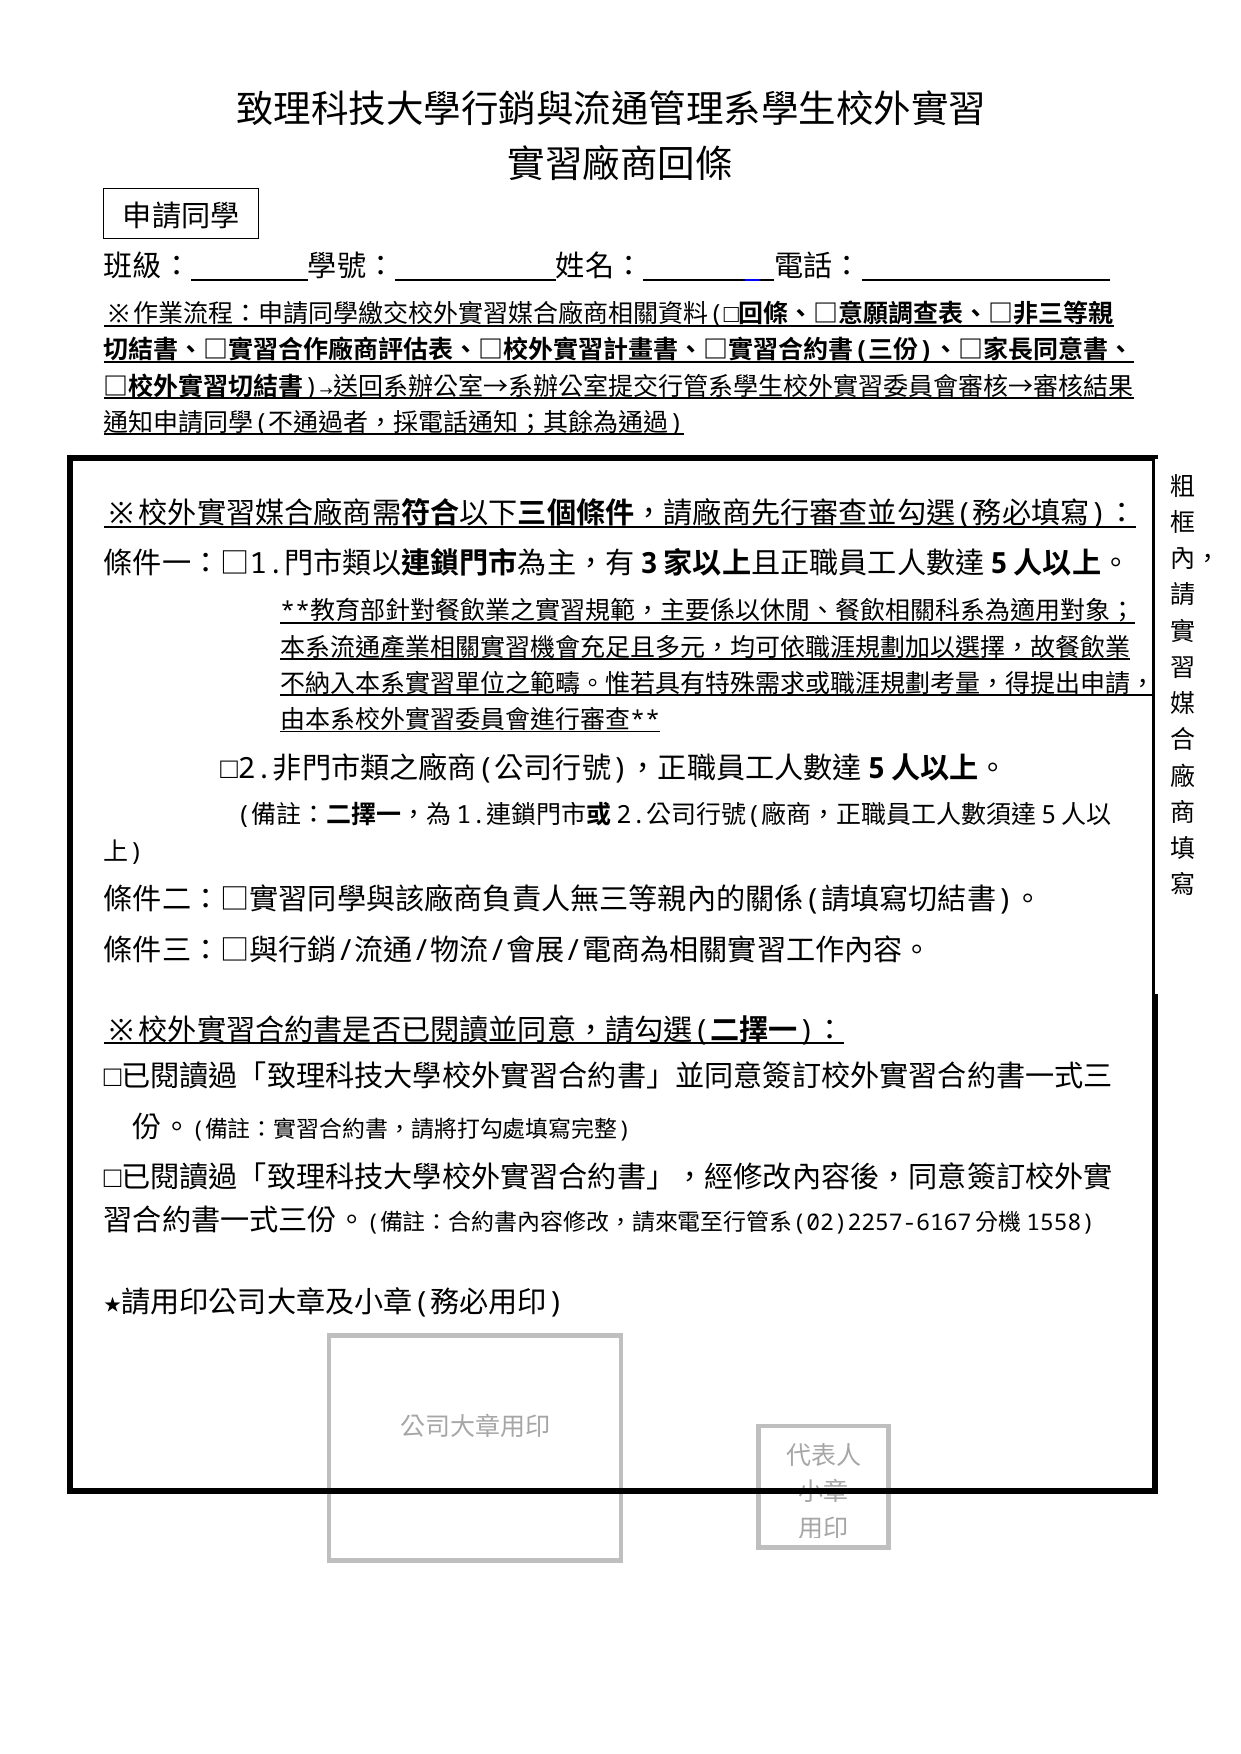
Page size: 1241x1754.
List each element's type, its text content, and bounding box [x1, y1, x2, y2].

text ※作業流程：申請同學繳交校外實習媒合廠商相關資料(□回條、□意願調查表、□非三等親切結書、□實習合作廠商評估表、□校外實習計畫書、□實習合約書(三份)、□家長同意書、□校外實習切結書)→送回系辦公室→系辦公室提交行管系學生校外實習委員會審核→審核結果通知申請同學(不通過者，採電話通知；其餘為通過) [103, 294, 1137, 439]
text 媒合廠商填寫 [1170, 684, 1208, 901]
text ※校外實習媒合廠商需符合以下三個條件，請廠商先行審查並勾選(務必填寫)： [103, 489, 1137, 532]
text ※校外實習合約書是否已閱讀並同意，請勾選(二擇一)： [103, 1006, 1137, 1048]
text 請實習 [1170, 575, 1208, 684]
table_header 申請同學 [104, 189, 258, 238]
text 條件一：□1.門市類以連鎖門市為主，有3家以上且正職員工人數達5人以上。 [103, 540, 1137, 582]
text 公司大章用印 [346, 1406, 604, 1442]
text □已閱讀過「致理科技大學校外實習合約書」並同意簽訂校外實習合約書一式三 [103, 1053, 1137, 1095]
text 實習廠商回條 [103, 133, 1137, 188]
text 班級： 學號： 姓名： 電話： 9 [103, 243, 1137, 285]
text 條件三：□與行銷/流通/物流/會展/電商為相關實習工作內容。 [103, 926, 1137, 969]
text (備註：二擇一，為1.連鎖門市或2.公司行號(廠商，正職員工人數須達5人以上) [103, 795, 1137, 867]
text 代表人小章 [776, 1436, 871, 1488]
text **教育部針對餐飲業之實習規範，主要係以休閒、餐飲相關科系為適用對象；本系流通產業相關實習機會充足且多元，均可依職涯規劃加以選擇，故餐飲業不納入本系實習單位之範疇。惟若具有特殊需求或職涯規劃考量，得提出申請，由本系校外實習委員會進行審查** [280, 696, 1137, 736]
text 用印 [776, 1508, 871, 1538]
text 條件二：□實習同學與該廠商負責人無三等親內的關係(請填寫切結書)。 [103, 876, 1137, 918]
text **教育部針對餐飲業之實習規範，主要係以休閒、餐飲相關科系為適用對象；本系流通產業相關實習機會充足且多元，均可依職涯規劃加以選擇，故餐飲業不納入本系實習單位之範疇。惟若具有特殊需求或職涯規劃考量，得提出申請，由本系校外實習委員會進行審查** [280, 591, 1137, 694]
text □2.非門市類之廠商(公司行號)，正職員工人數達5人以上。 [103, 744, 1137, 787]
text □已閱讀過「致理科技大學校外實習合約書」，經修改內容後，同意簽訂校外實習合約書一式三份。(備註：合約書內容修改，請來電至行管系(02)2257-6167分機1558) [103, 1154, 1137, 1239]
text 致理科技大學行銷與流通管理系學生校外實習 [103, 79, 1137, 133]
text 粗框內， [1170, 466, 1208, 575]
text ★請用印公司大章及小章(務必用印) [103, 1278, 1137, 1321]
text 代表人小章 [776, 1494, 871, 1508]
text 份。(備註：實習合約書，請將打勾處填寫完整) [103, 1103, 1137, 1146]
